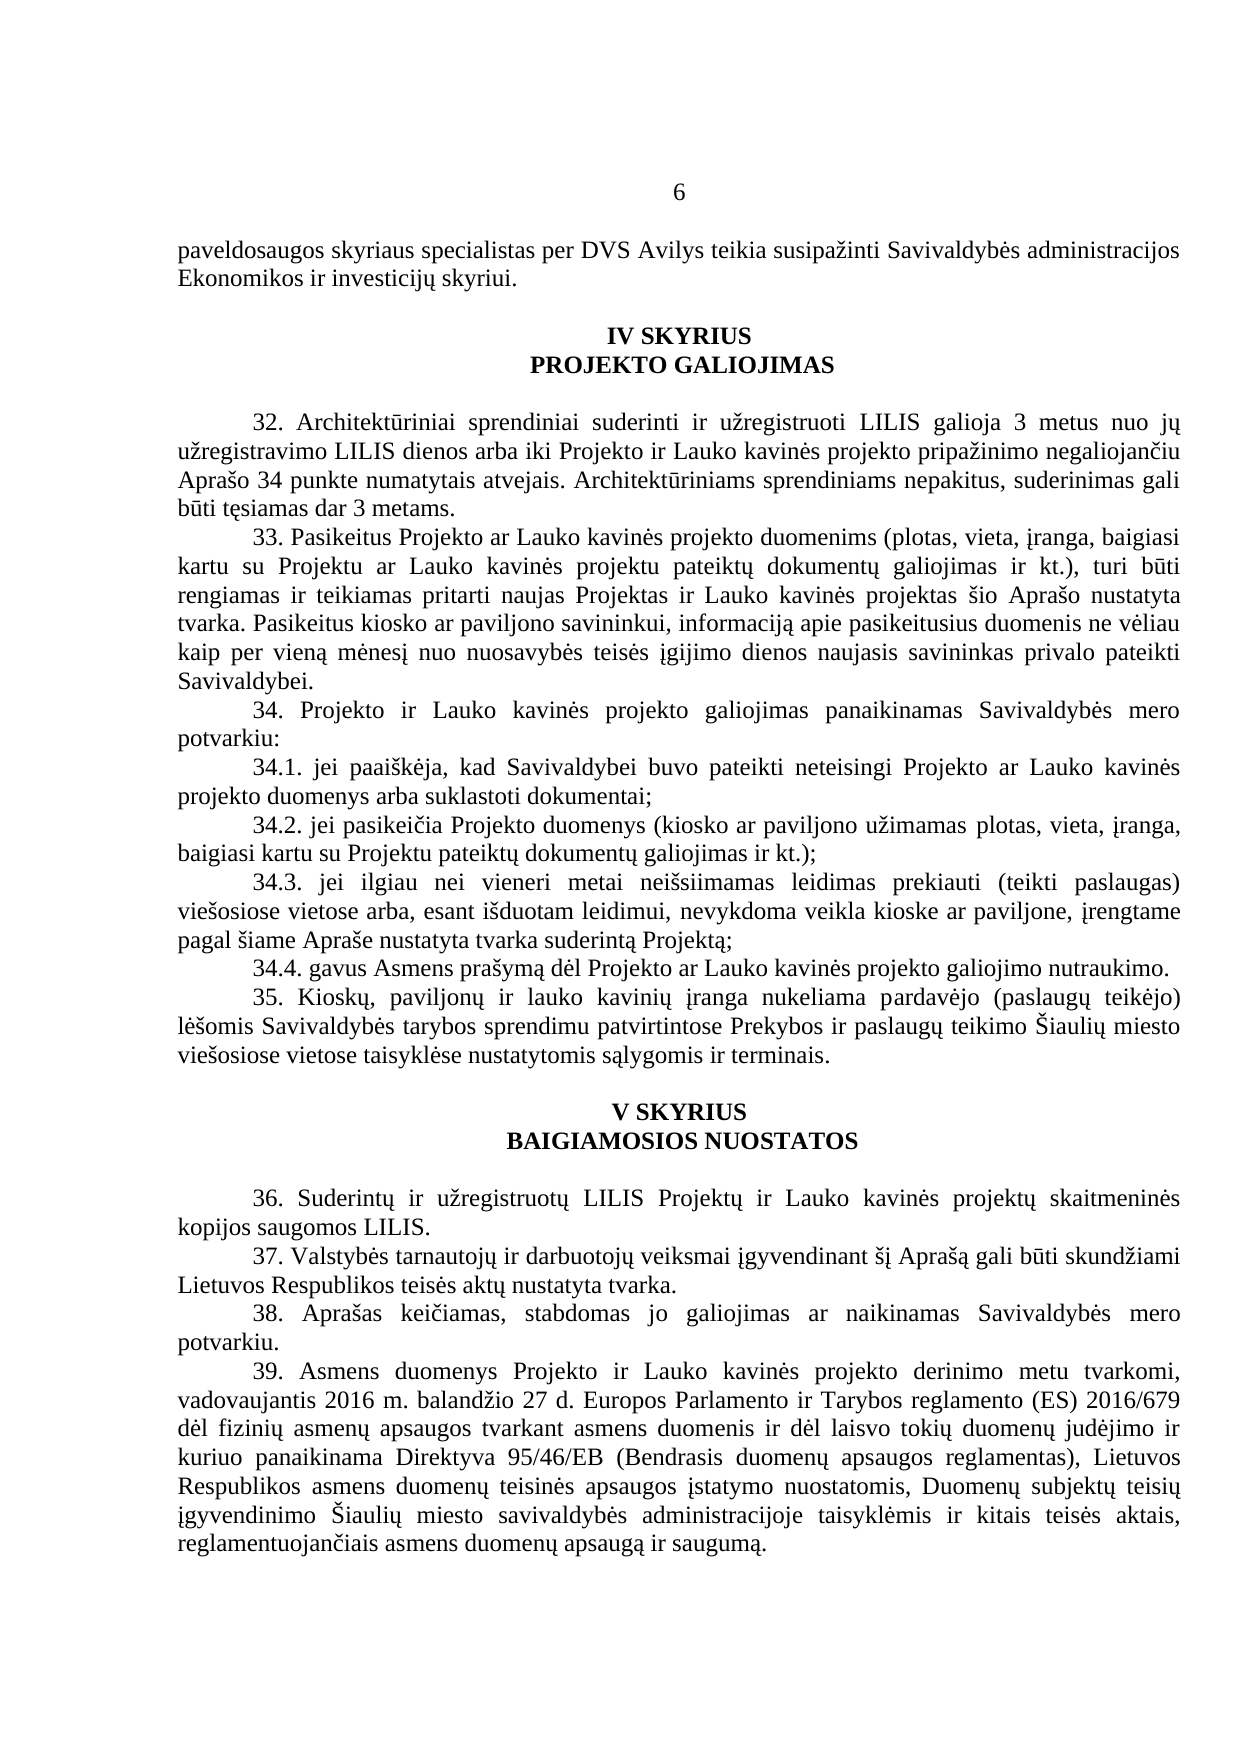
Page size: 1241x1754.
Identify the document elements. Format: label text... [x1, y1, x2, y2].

text 36. Suderintų ir užregistruotų LILIS Projektų ir Lauko kavinės projektų skaitmeninės kopijos saugomos LILIS. [177, 1183, 1181, 1241]
text 39. Asmens duomenys Projekto ir Lauko kavinės projekto derinimo metu tvarkomi, vadovaujantis 2016 m. balandžio 27 d. Europos Parlamento ir Tarybos reglamento (ES) 2016/679 dėl fizinių asmenų apsaugos tvarkant asmens duomenis ir dėl laisvo tokių duomenų judėjimo ir kuriuo panaikinama Direktyva 95/46/EB (Bendrasis duomenų apsaugos reglamentas), Lietuvos Respublikos asmens duomenų teisinės apsaugos įstatymo nuostatomis, Duomenų subjektų teisių įgyvendinimo Šiaulių miesto savivaldybės administracijoje taisyklėmis ir kitais teisės aktais, reglamentuojančiais asmens duomenų apsaugą ir saugumą. [177, 1356, 1181, 1557]
text 34.3. jei ilgiau nei vieneri metai neišsiimamas leidimas prekiauti (teikti paslaugas) viešosiose vietose arba, esant išduotam leidimui, nevykdoma veikla kioske ar paviljone, įrengtame pagal šiame Apraše nustatyta tvarka suderintą Projektą; [177, 867, 1181, 953]
text 33. Pasikeitus Projekto ar Lauko kavinės projekto duomenims (plotas, vieta, įranga, baigiasi kartu su Projektu ar Lauko kavinės projektu pateiktų dokumentų galiojimas ir kt.), turi būti rengiamas ir teikiamas pritarti naujas Projektas ir Lauko kavinės projektas šio Aprašo nustatyta tvarka. Pasikeitus kiosko ar paviljono savininkui, informaciją apie pasikeitusius duomenis ne vėliau kaip per vieną mėnesį nuo nuosavybės teisės įgijimo dienos naujasis savininkas privalo pateikti Savivaldybei. [177, 522, 1181, 695]
text 37. Valstybės tarnautojų ir darbuotojų veiksmai įgyvendinant šį Aprašą gali būti skundžiami Lietuvos Respublikos teisės aktų nustatyta tvarka. [177, 1241, 1181, 1298]
subtitle V SKYRIUS [177, 1097, 1181, 1126]
text 38. Aprašas keičiamas, stabdomas jo galiojimas ar naikinamas Savivaldybės mero potvarkiu. [177, 1298, 1181, 1356]
text 34.2. jei pasikeičia Projekto duomenys (kiosko ar paviljono užimamas plotas, vieta, įranga, baigiasi kartu su Projektu pateiktų dokumentų galiojimas ir kt.); [177, 810, 1181, 867]
subtitle IV SKYRIUS [177, 321, 1181, 350]
subtitle PROJEKTO GALIOJIMAS [177, 350, 1181, 378]
text 34. Projekto ir Lauko kavinės projekto galiojimas panaikinamas Savivaldybės mero potvarkiu: [177, 695, 1181, 752]
subtitle BAIGIAMOSIOS NUOSTATOS [177, 1126, 1181, 1155]
text 35. Kioskų, paviljonų ir lauko kavinių įranga nukeliama pardavėjo (paslaugų teikėjo) lėšomis Savivaldybės tarybos sprendimu patvirtintose Prekybos ir paslaugų teikimo Šiaulių miesto viešosiose vietose taisyklėse nustatytomis sąlygomis ir terminais. [177, 982, 1181, 1068]
text 32. Architektūriniai sprendiniai suderinti ir užregistruoti LILIS galioja 3 metus nuo jų užregistravimo LILIS dienos arba iki Projekto ir Lauko kavinės projekto pripažinimo negaliojančiu Aprašo 34 punkte numatytais atvejais. Architektūriniams sprendiniams nepakitus, suderinimas gali būti tęsiamas dar 3 metams. [177, 407, 1181, 522]
text 34.1. jei paaiškėja, kad Savivaldybei buvo pateikti neteisingi Projekto ar Lauko kavinės projekto duomenys arba suklastoti dokumentai; [177, 752, 1181, 810]
text 34.4. gavus Asmens prašymą dėl Projekto ar Lauko kavinės projekto galiojimo nutraukimo. [177, 953, 1181, 982]
text paveldosaugos skyriaus specialistas per DVS Avilys teikia susipažinti Savivaldybės administracijos Ekonomikos ir investicijų skyriui. [177, 235, 1181, 292]
